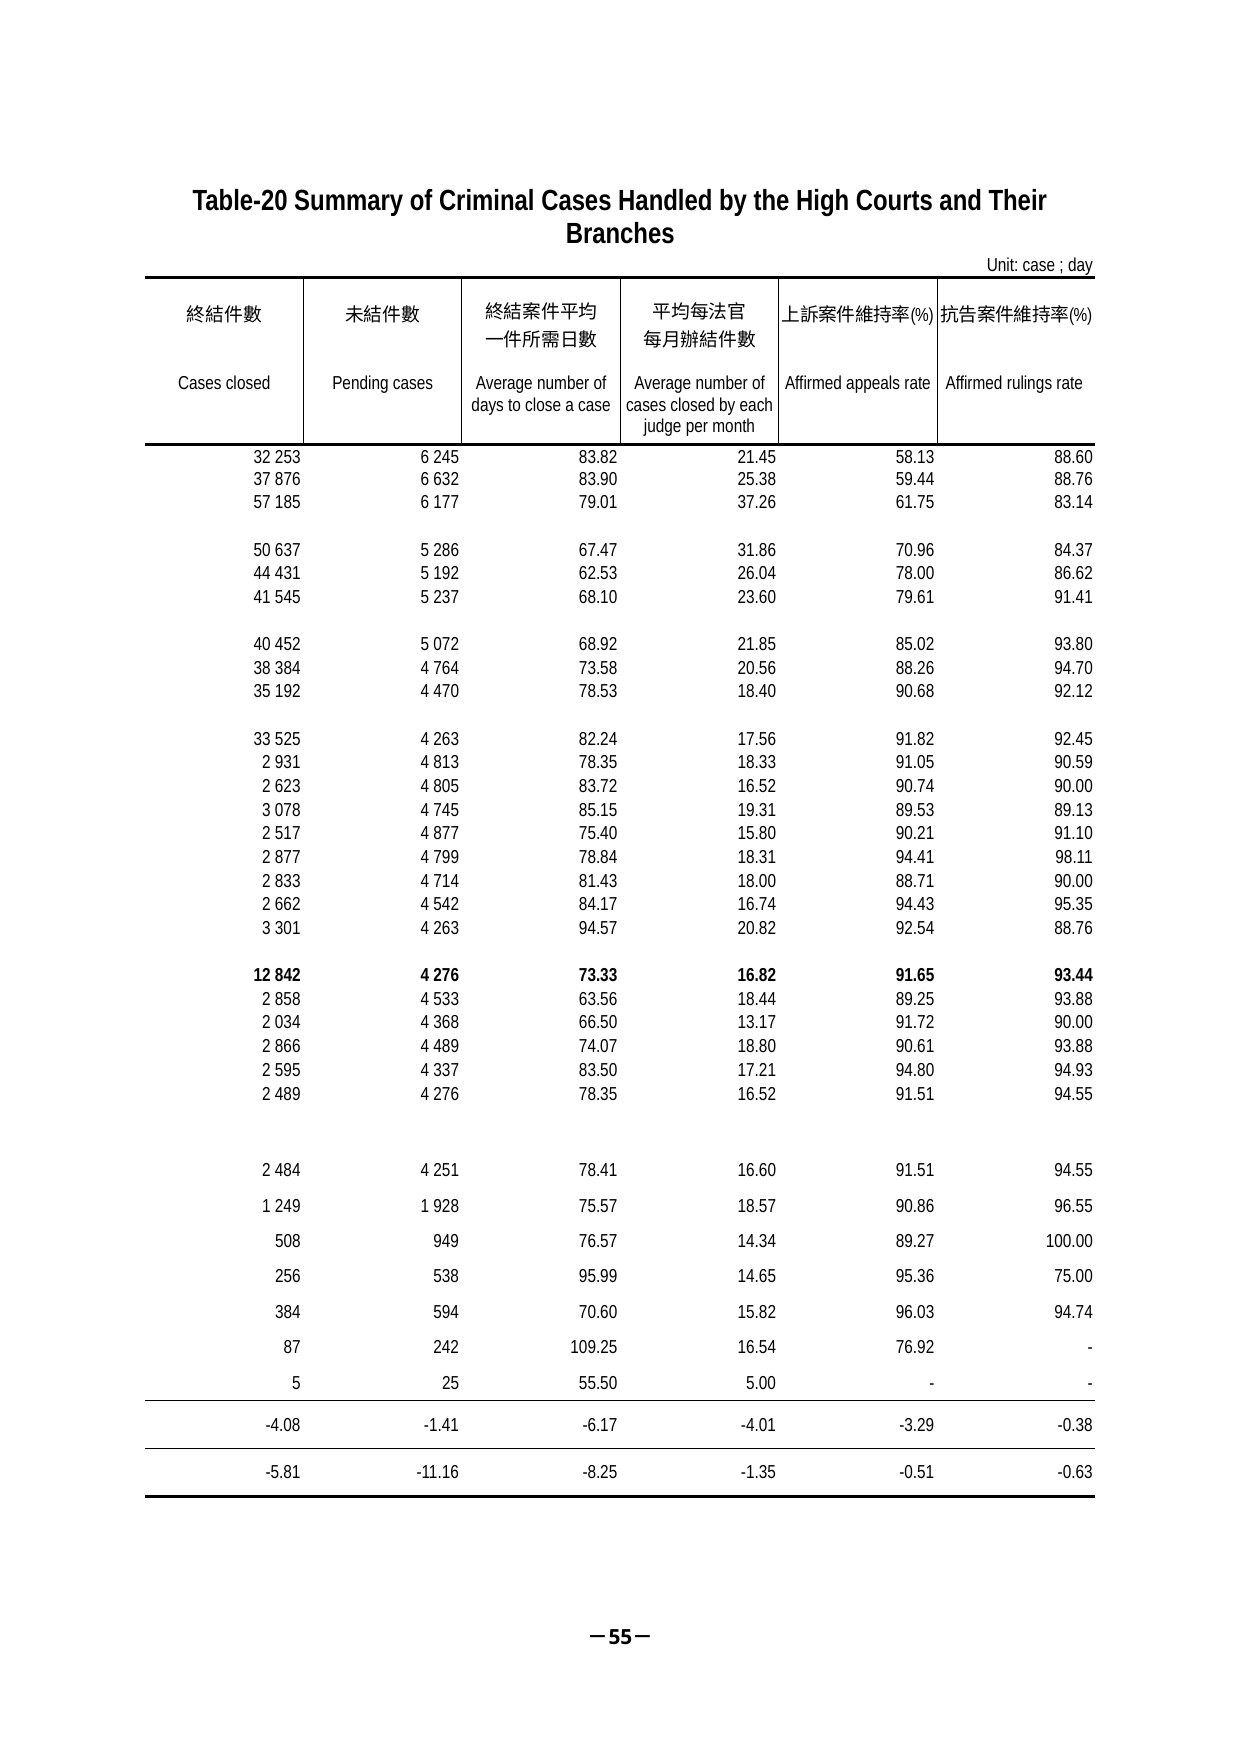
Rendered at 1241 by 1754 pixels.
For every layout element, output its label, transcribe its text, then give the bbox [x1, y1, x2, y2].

table_cell 94.55 [937, 1152, 1095, 1188]
table_cell 63.56 [462, 987, 620, 1010]
table_cell 12 842 [145, 963, 303, 987]
table_cell 83.72 [462, 774, 620, 798]
table_cell 5 237 [303, 585, 462, 608]
table_cell 91.05 [779, 750, 937, 774]
table_cell 70.60 [462, 1294, 620, 1329]
table_cell Average number of cases closed by each judge per month [621, 372, 778, 443]
table_cell -11.16 [303, 1449, 462, 1495]
table_cell 6 632 [303, 467, 462, 490]
table_cell 94.74 [937, 1294, 1095, 1329]
table_cell 4 263 [303, 727, 462, 750]
table_cell 91.41 [937, 585, 1095, 608]
table_cell 94.70 [937, 656, 1095, 679]
table_cell 5 192 [303, 561, 462, 585]
table_cell 44 431 [145, 561, 303, 585]
table_cell [937, 609, 1095, 632]
table_cell 89.53 [779, 798, 937, 821]
table_cell 2 595 [145, 1058, 303, 1081]
table_cell 1 928 [303, 1188, 462, 1223]
table_cell 4 276 [303, 963, 462, 987]
table_cell 88.71 [779, 869, 937, 892]
table_cell [462, 703, 620, 727]
table_cell 88.76 [937, 916, 1095, 939]
table_cell 18.40 [620, 679, 778, 703]
table_cell [620, 514, 778, 537]
table_cell 4 714 [303, 869, 462, 892]
table_cell 25.38 [620, 467, 778, 490]
table_cell 2 931 [145, 750, 303, 774]
table_cell 90.74 [779, 774, 937, 798]
table_cell - [779, 1365, 937, 1400]
table_cell 89.25 [779, 987, 937, 1010]
table_cell 76.57 [462, 1223, 620, 1258]
table_cell 14.65 [620, 1259, 778, 1294]
table_cell 70.96 [779, 538, 937, 561]
table_cell [620, 940, 778, 963]
table_cell 78.41 [462, 1152, 620, 1188]
table_cell 55.50 [462, 1365, 620, 1400]
table_cell 508 [145, 1223, 303, 1258]
table_cell 5 286 [303, 538, 462, 561]
table_cell [937, 1129, 1095, 1152]
table_cell [303, 609, 462, 632]
table_cell Affirmed rulings rate [938, 372, 1095, 443]
table_cell 83.14 [937, 490, 1095, 514]
table_cell - [937, 1365, 1095, 1400]
table_cell 73.33 [462, 963, 620, 987]
table_cell -4.08 [145, 1401, 303, 1447]
table_cell 93.80 [937, 632, 1095, 656]
table_header 終結件數 [145, 279, 303, 370]
table_cell -8.25 [462, 1449, 620, 1495]
table_cell 26.04 [620, 561, 778, 585]
table_cell Pending cases [304, 372, 461, 443]
table_cell 4 805 [303, 774, 462, 798]
table_cell 14.34 [620, 1223, 778, 1258]
table_cell 57 185 [145, 490, 303, 514]
table_cell 242 [303, 1329, 462, 1365]
table_cell 62.53 [462, 561, 620, 585]
table_cell 4 251 [303, 1152, 462, 1188]
table_cell -6.17 [462, 1401, 620, 1447]
table_cell 4 263 [303, 916, 462, 939]
table_header 上訴案件維持率(%) [779, 279, 937, 370]
table_cell 93.88 [937, 1034, 1095, 1058]
table_cell 4 764 [303, 656, 462, 679]
table_cell 74.07 [462, 1034, 620, 1058]
table_cell 50 637 [145, 538, 303, 561]
table_cell 13.17 [620, 1010, 778, 1034]
table_cell 95.99 [462, 1259, 620, 1294]
table_cell 1 249 [145, 1188, 303, 1223]
table_cell 37 876 [145, 467, 303, 490]
table_cell 96.03 [779, 1294, 937, 1329]
table_cell [462, 1105, 620, 1129]
table_cell 81.43 [462, 869, 620, 892]
table_cell 23.60 [620, 585, 778, 608]
table_cell 90.59 [937, 750, 1095, 774]
table_cell 4 813 [303, 750, 462, 774]
table_cell 76.92 [779, 1329, 937, 1365]
table_cell 85.02 [779, 632, 937, 656]
table_header 抗告案件維持率(%) [938, 279, 1095, 370]
table_cell 94.41 [779, 845, 937, 868]
table_cell 92.12 [937, 679, 1095, 703]
table_cell 79.01 [462, 490, 620, 514]
table_cell 35 192 [145, 679, 303, 703]
table_header 未結件數 [304, 279, 461, 370]
table_cell 37.26 [620, 490, 778, 514]
table_cell 94.57 [462, 916, 620, 939]
table_cell 21.45 [620, 446, 778, 467]
table_cell 91.51 [779, 1081, 937, 1105]
table_cell [303, 1129, 462, 1152]
table_cell [779, 703, 937, 727]
table_cell 25 [303, 1365, 462, 1400]
table_cell 4 877 [303, 821, 462, 845]
table_cell 2 858 [145, 987, 303, 1010]
table_cell 4 337 [303, 1058, 462, 1081]
table_cell 5.00 [620, 1365, 778, 1400]
table_cell 20.82 [620, 916, 778, 939]
table_cell [145, 1129, 303, 1152]
table_cell 20.56 [620, 656, 778, 679]
table_cell 92.45 [937, 727, 1095, 750]
table_cell 90.00 [937, 1010, 1095, 1034]
text Unit: case ; day [148, 254, 1092, 276]
table_cell [462, 609, 620, 632]
table_cell [462, 940, 620, 963]
table_cell 91.51 [779, 1152, 937, 1188]
table_cell 90.00 [937, 869, 1095, 892]
table_cell [145, 1105, 303, 1129]
table_cell 83.50 [462, 1058, 620, 1081]
table_cell Cases closed [145, 372, 303, 443]
table_cell 109.25 [462, 1329, 620, 1365]
table_cell 38 384 [145, 656, 303, 679]
table_cell 75.40 [462, 821, 620, 845]
table_cell [779, 609, 937, 632]
table_cell 2 034 [145, 1010, 303, 1034]
table_cell [303, 940, 462, 963]
table_cell 594 [303, 1294, 462, 1329]
table_cell [145, 514, 303, 537]
table_cell 91.65 [779, 963, 937, 987]
table_cell 83.82 [462, 446, 620, 467]
table_cell 73.58 [462, 656, 620, 679]
table_cell 16.60 [620, 1152, 778, 1188]
table_cell 6 177 [303, 490, 462, 514]
table_cell 85.15 [462, 798, 620, 821]
table_cell 15.82 [620, 1294, 778, 1329]
table_cell - [937, 1329, 1095, 1365]
table_cell 94.55 [937, 1081, 1095, 1105]
table_cell [937, 703, 1095, 727]
table_cell 18.80 [620, 1034, 778, 1058]
table_cell 4 470 [303, 679, 462, 703]
table_cell 100.00 [937, 1223, 1095, 1258]
table_cell 41 545 [145, 585, 303, 608]
table_cell 2 517 [145, 821, 303, 845]
table_cell 78.35 [462, 1081, 620, 1105]
table_cell Average number of days to close a case [462, 372, 620, 443]
table_cell 90.21 [779, 821, 937, 845]
table_cell -3.29 [779, 1401, 937, 1447]
table_cell 4 368 [303, 1010, 462, 1034]
table_cell 75.00 [937, 1259, 1095, 1294]
table_cell 90.00 [937, 774, 1095, 798]
table_cell 4 799 [303, 845, 462, 868]
table_cell 61.75 [779, 490, 937, 514]
table_cell 4 276 [303, 1081, 462, 1105]
table_cell [779, 514, 937, 537]
table_cell 16.54 [620, 1329, 778, 1365]
table_cell -5.81 [145, 1449, 303, 1495]
table_cell 16.52 [620, 1081, 778, 1105]
table_cell [620, 703, 778, 727]
table_cell 82.24 [462, 727, 620, 750]
table_cell [779, 940, 937, 963]
table_cell [937, 1105, 1095, 1129]
table_cell 90.61 [779, 1034, 937, 1058]
table_cell -1.35 [620, 1449, 778, 1495]
table_cell 17.56 [620, 727, 778, 750]
table_cell 18.00 [620, 869, 778, 892]
table_cell 92.54 [779, 916, 937, 939]
table_cell 2 833 [145, 869, 303, 892]
table_cell 90.68 [779, 679, 937, 703]
table_cell [620, 1105, 778, 1129]
table_cell 2 877 [145, 845, 303, 868]
table_cell 2 623 [145, 774, 303, 798]
table_cell [303, 1105, 462, 1129]
table_cell 40 452 [145, 632, 303, 656]
table_cell 68.10 [462, 585, 620, 608]
table_cell 88.60 [937, 446, 1095, 467]
table_cell 5 072 [303, 632, 462, 656]
table_cell 4 533 [303, 987, 462, 1010]
table_cell 93.88 [937, 987, 1095, 1010]
table_cell [462, 514, 620, 537]
table_cell 16.82 [620, 963, 778, 987]
table_cell 384 [145, 1294, 303, 1329]
table_cell [779, 1105, 937, 1129]
table_cell 88.26 [779, 656, 937, 679]
table_cell 17.21 [620, 1058, 778, 1081]
table_cell [303, 703, 462, 727]
table_cell 79.61 [779, 585, 937, 608]
table_cell 94.93 [937, 1058, 1095, 1081]
table_cell 95.35 [937, 892, 1095, 916]
table_cell 16.52 [620, 774, 778, 798]
table_cell 67.47 [462, 538, 620, 561]
table_cell 68.92 [462, 632, 620, 656]
table_cell 59.44 [779, 467, 937, 490]
table_cell 18.44 [620, 987, 778, 1010]
table_cell 31.86 [620, 538, 778, 561]
table_cell -0.38 [937, 1401, 1095, 1447]
table_cell 2 489 [145, 1081, 303, 1105]
table_cell [462, 1129, 620, 1152]
table_cell [145, 609, 303, 632]
table_cell 2 662 [145, 892, 303, 916]
table_cell 18.57 [620, 1188, 778, 1223]
table_cell -4.01 [620, 1401, 778, 1447]
table_cell [145, 940, 303, 963]
table_cell [779, 1129, 937, 1152]
table_cell 94.43 [779, 892, 937, 916]
table_cell 2 484 [145, 1152, 303, 1188]
table_cell -0.51 [779, 1449, 937, 1495]
table_cell 538 [303, 1259, 462, 1294]
table_cell 89.27 [779, 1223, 937, 1258]
table_cell 86.62 [937, 561, 1095, 585]
table_cell 21.85 [620, 632, 778, 656]
table_cell 58.13 [779, 446, 937, 467]
table_cell 91.82 [779, 727, 937, 750]
table_cell 4 745 [303, 798, 462, 821]
table_cell 78.84 [462, 845, 620, 868]
table_cell [937, 940, 1095, 963]
table_cell 2 866 [145, 1034, 303, 1058]
table_cell 949 [303, 1223, 462, 1258]
text Table-20 Summary of Criminal Cases Handled by the High Courts and Their Branches [148, 183, 1092, 250]
table_header 平均每法官 每月辦結件數 [621, 279, 778, 370]
table_cell 89.13 [937, 798, 1095, 821]
table_cell [145, 703, 303, 727]
table_cell -0.63 [937, 1449, 1095, 1495]
table_cell 78.35 [462, 750, 620, 774]
table_cell 91.10 [937, 821, 1095, 845]
table_cell 18.33 [620, 750, 778, 774]
table_cell 4 542 [303, 892, 462, 916]
table_cell 32 253 [145, 446, 303, 467]
table_cell 3 301 [145, 916, 303, 939]
table_cell [303, 514, 462, 537]
table_cell 3 078 [145, 798, 303, 821]
table_header 終結案件平均 一件所需日數 [462, 279, 620, 370]
table_cell 78.53 [462, 679, 620, 703]
table_cell 87 [145, 1329, 303, 1365]
table_cell 83.90 [462, 467, 620, 490]
table_cell [937, 514, 1095, 537]
table_cell 75.57 [462, 1188, 620, 1223]
table_cell 88.76 [937, 467, 1095, 490]
table_cell [620, 609, 778, 632]
table_cell 90.86 [779, 1188, 937, 1223]
table_cell 78.00 [779, 561, 937, 585]
table_cell 256 [145, 1259, 303, 1294]
table_cell 96.55 [937, 1188, 1095, 1223]
table_cell 98.11 [937, 845, 1095, 868]
table_cell 6 245 [303, 446, 462, 467]
table_cell 84.17 [462, 892, 620, 916]
table_cell 33 525 [145, 727, 303, 750]
table_cell 84.37 [937, 538, 1095, 561]
table_cell 94.80 [779, 1058, 937, 1081]
table_cell 4 489 [303, 1034, 462, 1058]
table_cell 16.74 [620, 892, 778, 916]
table_cell 93.44 [937, 963, 1095, 987]
table_cell 95.36 [779, 1259, 937, 1294]
table_cell Affirmed appeals rate [779, 372, 937, 443]
table_cell 5 [145, 1365, 303, 1400]
table_cell 91.72 [779, 1010, 937, 1034]
table_cell 19.31 [620, 798, 778, 821]
table_cell 66.50 [462, 1010, 620, 1034]
table_cell [620, 1129, 778, 1152]
table_cell 18.31 [620, 845, 778, 868]
table_cell -1.41 [303, 1401, 462, 1447]
table_cell 15.80 [620, 821, 778, 845]
